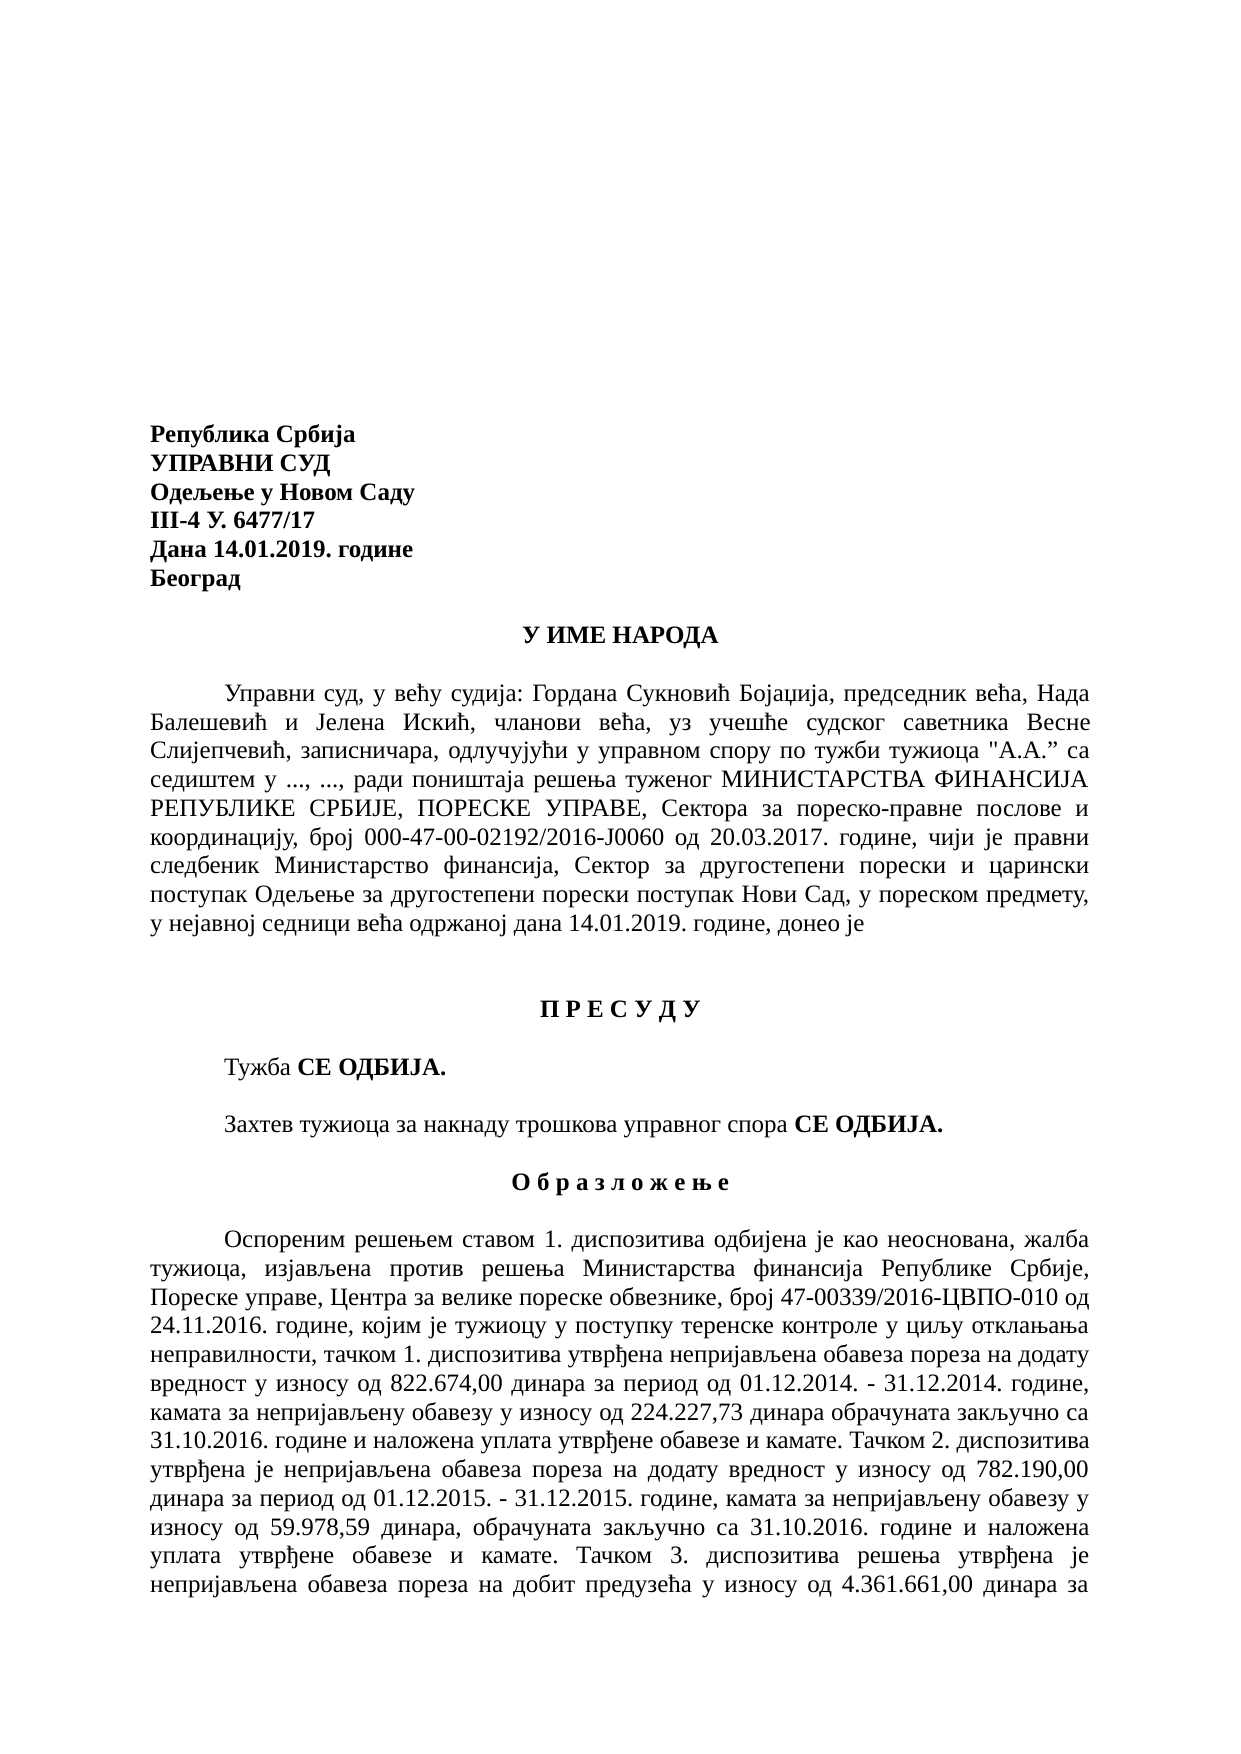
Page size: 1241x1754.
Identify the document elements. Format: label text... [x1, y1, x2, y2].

text Захтев тужиоца за накнаду трошкова управног спора СЕ ОДБИЈА. [150, 1109, 1090, 1138]
text Управни суд, у већу судија: Гордана Сукновић Бојаџија, председник већа, Нада Балешевић и Јелена Искић, чланови већа, уз учешће судског саветника Весне Слијепчевић, записничара, одлучујући у управном спору по тужби тужиоца "А.А.” са седиштем у ..., ..., ради поништаја решења туженог МИНИСТАРСТВА ФИНАНСИЈА РЕПУБЛИКЕ СРБИЈЕ, ПОРЕСКЕ УПРАВЕ, Сектора за пореско-правне послове и координацију, број 000-47-00-02192/2016-Ј0060 од 20.03.2017. године, чији је правни следбеник Министарство финансија, Сектор за другостепени порески и царински поступак Одељење за другостепени порески поступак Нови Сад, у пореском предмету, у нејавној седници већа одржаној дана 14.01.2019. године, донео је [150, 678, 1090, 937]
text Република Србија [150, 419, 1090, 448]
text Дана 14.01.2019. године [150, 534, 1090, 563]
text У ИМЕ НАРОДА [150, 620, 1090, 649]
text Одељење у Новом Саду [150, 477, 1090, 505]
text Оспореним решењем ставом 1. диспозитива одбијена је као неоснована, жалба тужиоца, изјављена против решења Министарства финансија Републике Србије, Пореске управе, Центра за велике пореске обвезнике, број 47-00339/2016-ЦВПО-010 од 24.11.2016. године, којим је тужиоцу у поступку теренске контроле у циљу отклањања неправилности, тачком 1. диспозитива утврђена непријављена обавеза пореза на додату вредност у износу од 822.674,00 динара за период од 01.12.2014. - 31.12.2014. године, камата за непријављену обавезу у износу од 224.227,73 динара обрачуната закључно са 31.10.2016. године и наложена уплата утврђене обавезе и камате. Тачком 2. диспозитива утврђена је непријављена обавеза пореза на додату вредност у износу од 782.190,00 динара за период од 01.12.2015. - 31.12.2015. године, камата за непријављену обавезу у износу од 59.978,59 динара, обрачуната закључно са 31.10.2016. године и наложена уплата утврђене обавезе и камате. Тачком 3. диспозитива решења утврђена је непријављена обавеза пореза на добит предузећа у износу од 4.361.661,00 динара за [150, 1224, 1090, 1598]
text УПРАВНИ СУД [150, 448, 1090, 477]
text Београд [150, 563, 1090, 592]
text О б р а з л о ж е њ е [150, 1167, 1090, 1195]
text П Р Е С У Д У [150, 994, 1090, 1023]
text Тужба СЕ ОДБИЈА. [150, 1052, 1090, 1080]
text III-4 У. 6477/17 [150, 505, 1090, 534]
